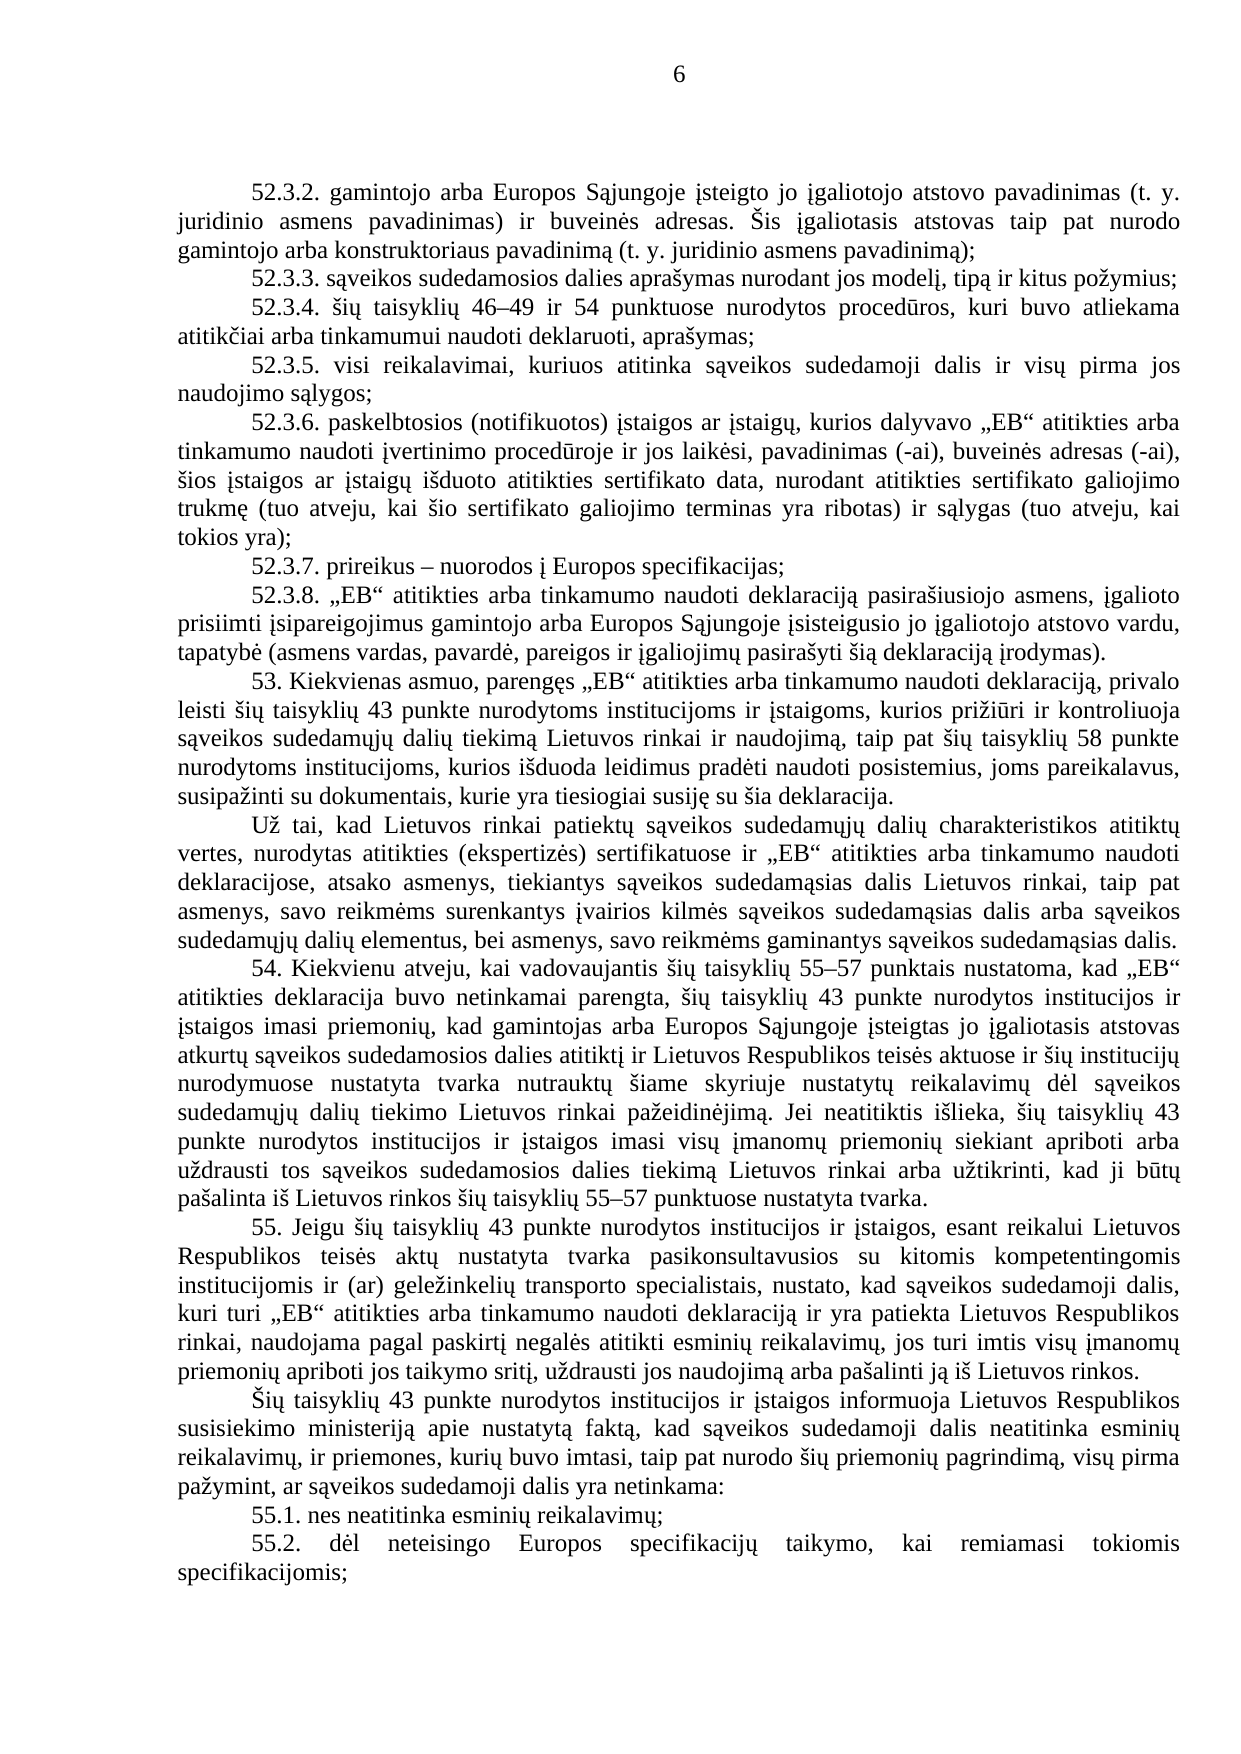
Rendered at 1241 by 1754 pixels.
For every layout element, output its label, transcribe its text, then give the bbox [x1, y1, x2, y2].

text 52.3.4. šių taisyklių 46–49 ir 54 punktuose nurodytos procedūros, kuri buvo atliekama atitikčiai arba tinkamumui naudoti deklaruoti, aprašymas; [177, 292, 1181, 350]
text Šių taisyklių 43 punkte nurodytos institucijos ir įstaigos informuoja Lietuvos Respublikos susisiekimo ministeriją apie nustatytą faktą, kad sąveikos sudedamoji dalis neatitinka esminių reikalavimų, ir priemones, kurių buvo imtasi, taip pat nurodo šių priemonių pagrindimą, visų pirma pažymint, ar sąveikos sudedamoji dalis yra netinkama: [177, 1385, 1181, 1500]
text 53. Kiekvienas asmuo, parengęs „EB“ atitikties arba tinkamumo naudoti deklaraciją, privalo leisti šių taisyklių 43 punkte nurodytoms institucijoms ir įstaigoms, kurios prižiūri ir kontroliuoja sąveikos sudedamųjų dalių tiekimą Lietuvos rinkai ir naudojimą, taip pat šių taisyklių 58 punkte nurodytoms institucijoms, kurios išduoda leidimus pradėti naudoti posistemius, joms pareikalavus, susipažinti su dokumentais, kurie yra tiesiogiai susiję su šia deklaracija. [177, 666, 1181, 810]
text 52.3.5. visi reikalavimai, kuriuos atitinka sąveikos sudedamoji dalis ir visų pirma jos naudojimo sąlygos; [177, 350, 1181, 407]
text 55.2. dėl neteisingo Europos specifikacijų taikymo, kai remiamasi tokiomis specifikacijomis; [177, 1528, 1181, 1586]
text 52.3.6. paskelbtosios (notifikuotos) įstaigos ar įstaigų, kurios dalyvavo „EB“ atitikties arba tinkamumo naudoti įvertinimo procedūroje ir jos laikėsi, pavadinimas (-ai), buveinės adresas (-ai), šios įstaigos ar įstaigų išduoto atitikties sertifikato data, nurodant atitikties sertifikato galiojimo trukmę (tuo atveju, kai šio sertifikato galiojimo terminas yra ribotas) ir sąlygas (tuo atveju, kai tokios yra); [177, 407, 1181, 551]
text Už tai, kad Lietuvos rinkai patiektų sąveikos sudedamųjų dalių charakteristikos atitiktų vertes, nurodytas atitikties (ekspertizės) sertifikatuose ir „EB“ atitikties arba tinkamumo naudoti deklaracijose, atsako asmenys, tiekiantys sąveikos sudedamąsias dalis Lietuvos rinkai, taip pat asmenys, savo reikmėms surenkantys įvairios kilmės sąveikos sudedamąsias dalis arba sąveikos sudedamųjų dalių elementus, bei asmenys, savo reikmėms gaminantys sąveikos sudedamąsias dalis. [177, 810, 1181, 953]
text 52.3.2. gamintojo arba Europos Sąjungoje įsteigto jo įgaliotojo atstovo pavadinimas (t. y. juridinio asmens pavadinimas) ir buveinės adresas. Šis įgaliotasis atstovas taip pat nurodo gamintojo arba konstruktoriaus pavadinimą (t. y. juridinio asmens pavadinimą); [177, 177, 1181, 263]
text 54. Kiekvienu atveju, kai vadovaujantis šių taisyklių 55–57 punktais nustatoma, kad „EB“ atitikties deklaracija buvo netinkamai parengta, šių taisyklių 43 punkte nurodytos institucijos ir įstaigos imasi priemonių, kad gamintojas arba Europos Sąjungoje įsteigtas jo įgaliotasis atstovas atkurtų sąveikos sudedamosios dalies atitiktį ir Lietuvos Respublikos teisės aktuose ir šių institucijų nurodymuose nustatyta tvarka nutrauktų šiame skyriuje nustatytų reikalavimų dėl sąveikos sudedamųjų dalių tiekimo Lietuvos rinkai pažeidinėjimą. Jei neatitiktis išlieka, šių taisyklių 43 punkte nurodytos institucijos ir įstaigos imasi visų įmanomų priemonių siekiant apriboti arba uždrausti tos sąveikos sudedamosios dalies tiekimą Lietuvos rinkai arba užtikrinti, kad ji būtų pašalinta iš Lietuvos rinkos šių taisyklių 55–57 punktuose nustatyta tvarka. [177, 953, 1181, 1212]
text 55. Jeigu šių taisyklių 43 punkte nurodytos institucijos ir įstaigos, esant reikalui Lietuvos Respublikos teisės aktų nustatyta tvarka pasikonsultavusios su kitomis kompetentingomis institucijomis ir (ar) geležinkelių transporto specialistais, nustato, kad sąveikos sudedamoji dalis, kuri turi „EB“ atitikties arba tinkamumo naudoti deklaraciją ir yra patiekta Lietuvos Respublikos rinkai, naudojama pagal paskirtį negalės atitikti esminių reikalavimų, jos turi imtis visų įmanomų priemonių apriboti jos taikymo sritį, uždrausti jos naudojimą arba pašalinti ją iš Lietuvos rinkos. [177, 1212, 1181, 1385]
text 52.3.3. sąveikos sudedamosios dalies aprašymas nurodant jos modelį, tipą ir kitus požymius; [177, 263, 1181, 292]
text 55.1. nes neatitinka esminių reikalavimų; [177, 1500, 1181, 1528]
text 52.3.8. „EB“ atitikties arba tinkamumo naudoti deklaraciją pasirašiusiojo asmens, įgalioto prisiimti įsipareigojimus gamintojo arba Europos Sąjungoje įsisteigusio jo įgaliotojo atstovo vardu, tapatybė (asmens vardas, pavardė, pareigos ir įgaliojimų pasirašyti šią deklaraciją įrodymas). [177, 580, 1181, 666]
text 52.3.7. prireikus – nuorodos į Europos specifikacijas; [177, 551, 1181, 580]
